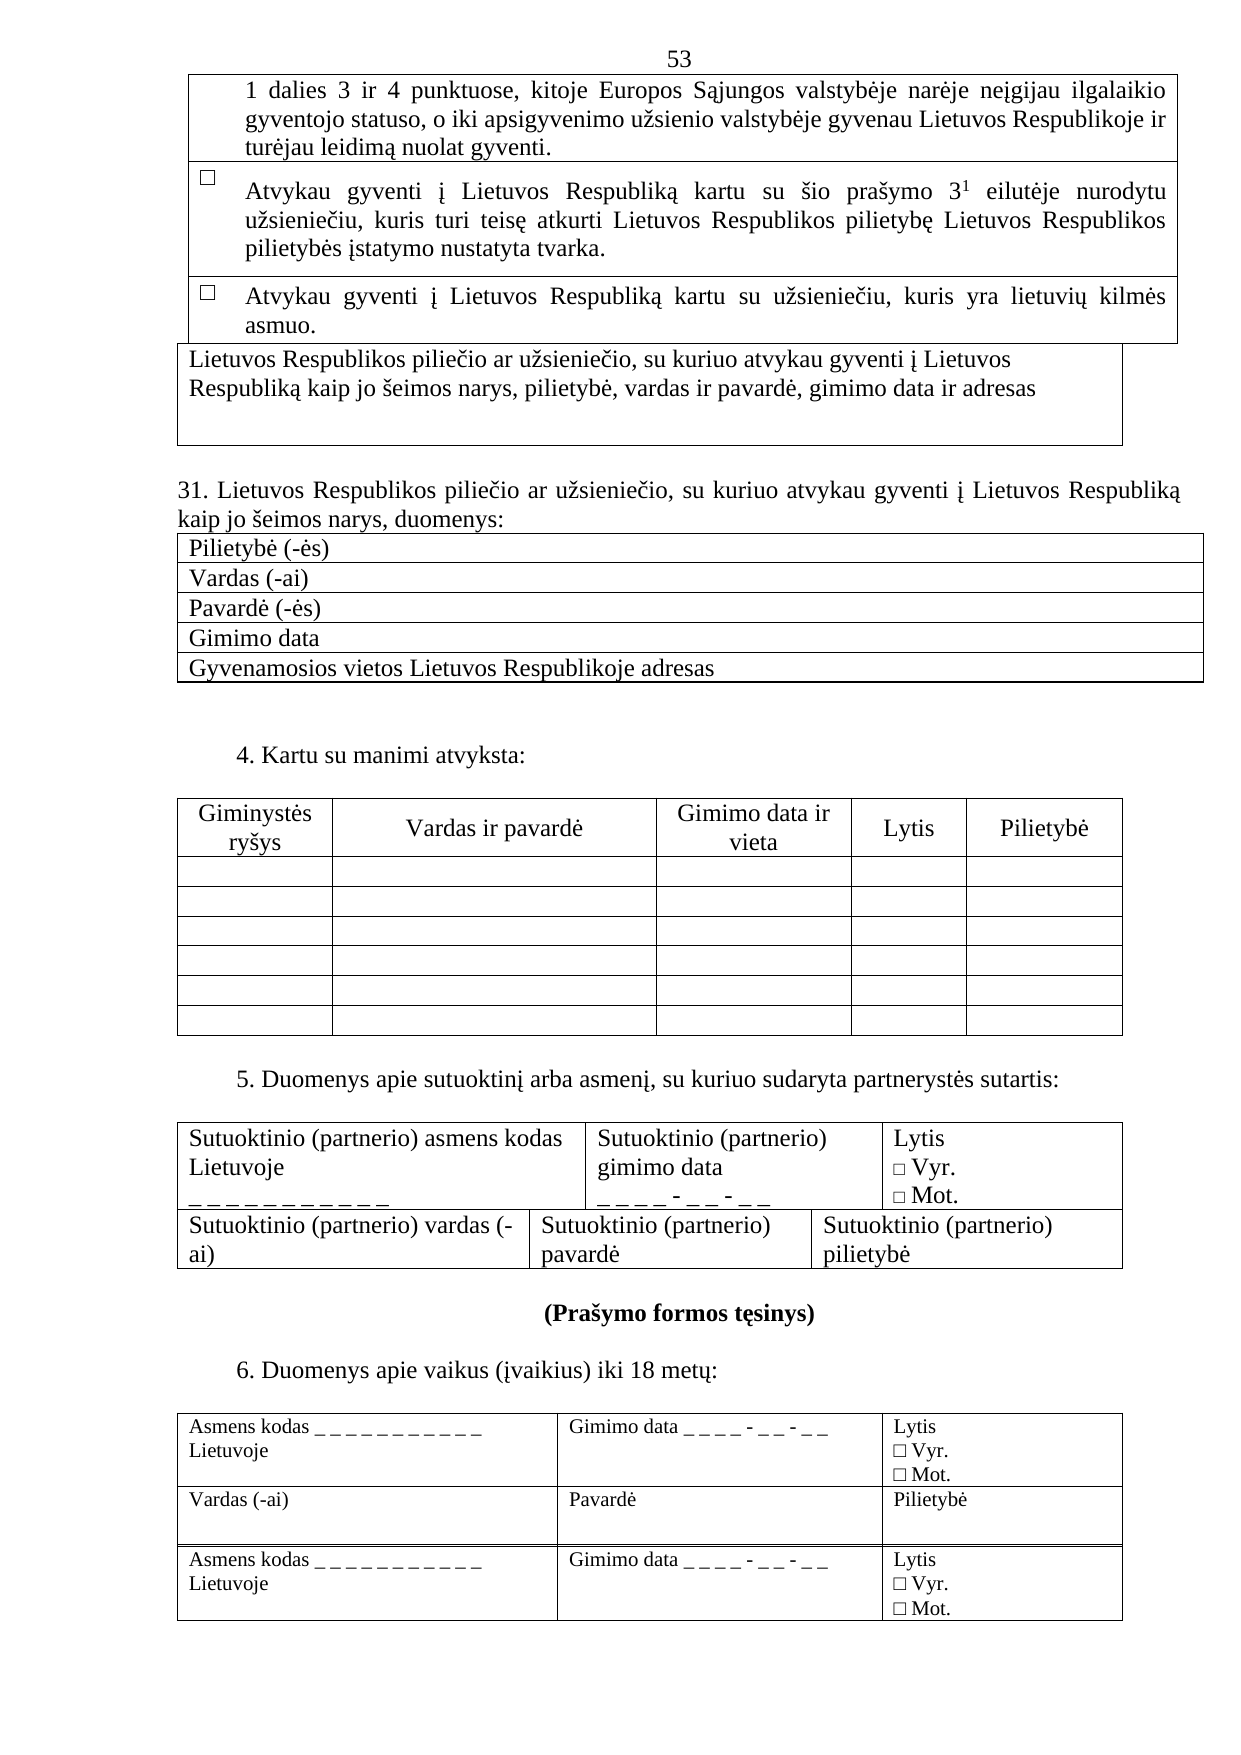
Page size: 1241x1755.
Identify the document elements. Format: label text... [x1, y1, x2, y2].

table_header Lytis □[] Vyr. □[] Mot. [883, 1414, 1122, 1486]
table_cell [178, 857, 332, 886]
text 4. Kartu su manimi atvyksta: [177, 740, 1181, 769]
table_cell Atvykau gyventi į Lietuvos Respubliką kartu su užsieniečiu, kuris yra lietuvių kilmės asmuo. [234, 277, 1177, 343]
table_cell Pilietybė [883, 1487, 1122, 1544]
table_cell [657, 946, 851, 975]
table_cell Sutuoktinio (partnerio) pilietybė [812, 1210, 1122, 1268]
table_header Gimimo data ir vieta [657, 799, 851, 856]
table_cell Lytis □[] Vyr. □[] Mot. [883, 1547, 1122, 1619]
table_cell [177, 74, 188, 161]
table_cell [333, 946, 656, 975]
table_header Sutuoktinio (partnerio) asmens kodas Lietuvoje _ _ _ _ _ _ _ _ _ _ _ [178, 1123, 585, 1209]
text (Prašymo formos tęsinys) [177, 1298, 1181, 1326]
table_header Pilietybė (-ės) [178, 534, 1203, 562]
table_cell Gimimo data [178, 623, 1203, 652]
table_cell [178, 946, 332, 975]
table_header Lytis [852, 799, 966, 856]
table_cell [178, 976, 332, 1005]
table_cell [967, 946, 1122, 975]
text 5. Duomenys apie sutuoktinį arba asmenį, su kuriuo sudaryta partnerystės sutartis: [177, 1064, 1181, 1093]
table_cell [333, 976, 656, 1005]
text 6. Duomenys apie vaikus (įvaikius) iki 18 metų: [177, 1355, 1181, 1384]
table_cell Pavardė (-ės) [178, 593, 1203, 622]
table_cell [178, 1006, 332, 1035]
table_header Lytis □[] Vyr. □[] Mot. [883, 1123, 1122, 1209]
table_cell [177, 276, 188, 343]
table_cell [967, 917, 1122, 945]
table_cell [967, 857, 1122, 886]
table_cell Vardas (-ai) [178, 1487, 557, 1544]
table_cell [852, 946, 966, 975]
table_cell Atvykau gyventi į Lietuvos Respubliką kartu su šio prašymo 31 eilutėje nurodytu užsieniečiu, kuris turi teisę atkurti Lietuvos Respublikos pilietybę Lietuvos Respublikos pilietybės įstatymo nustatyta tvarka. [234, 162, 1177, 276]
table_cell Lietuvos Respublikos piliečio ar užsieniečio, su kuriuo atvykau gyventi į Lietuvos Respubliką kaip jo šeimos narys, pilietybė, vardas ir pavardė, gimimo data ir adresas [178, 344, 1122, 445]
table_cell [657, 917, 851, 945]
table_cell 1 dalies 3 ir 4 punktuose, kitoje Europos Sąjungos valstybėje narėje neįgijau ilgalaikio gyventojo statuso, o iki apsigyvenimo užsienio valstybėje gyvenau Lietuvos Respublikoje ir turėjau leidimą nuolat gyventi. [234, 75, 1177, 161]
table_cell [189, 75, 233, 161]
table_cell [178, 917, 332, 945]
table_header Giminystės ryšys [178, 799, 332, 856]
table_cell Asmens kodas _ _ _ _ _ _ _ _ _ _ _ Lietuvoje [178, 1547, 557, 1619]
table_cell □ [189, 277, 233, 343]
table_cell Pavardė [558, 1487, 882, 1544]
table_cell [178, 887, 332, 916]
table_cell [1123, 344, 1178, 445]
table_header Vardas ir pavardė [333, 799, 656, 856]
text 31. Lietuvos Respublikos piliečio ar užsieniečio, su kuriuo atvykau gyventi į Lietuvos Respubliką kaip jo šeimos narys, duomenys: [177, 475, 1181, 532]
table_cell [657, 857, 851, 886]
table_cell [967, 976, 1122, 1005]
table_cell [657, 887, 851, 916]
table_cell [967, 1006, 1122, 1035]
table_header Asmens kodas _ _ _ _ _ _ _ _ _ _ _ Lietuvoje [178, 1414, 557, 1486]
table_cell [333, 917, 656, 945]
table_header Gimimo data _ _ _ _ - _ _ - _ _ [558, 1414, 882, 1486]
table_header Pilietybė [967, 799, 1122, 856]
table_cell [657, 976, 851, 1005]
table_cell [852, 857, 966, 886]
table_cell [657, 1006, 851, 1035]
table_cell [177, 161, 188, 276]
table_cell Sutuoktinio (partnerio) vardas (-ai) [178, 1210, 529, 1268]
table_cell [852, 917, 966, 945]
table_cell [852, 887, 966, 916]
table_cell [333, 857, 656, 886]
table_header Sutuoktinio (partnerio) gimimo data _ _ _ _ - _ _ - _ _ [586, 1123, 882, 1209]
table_cell Gimimo data _ _ _ _ - _ _ - _ _ [558, 1547, 882, 1619]
table_cell Gyvenamosios vietos Lietuvos Respublikoje adresas [178, 653, 1203, 681]
table_cell [333, 887, 656, 916]
table_cell □ [189, 162, 233, 276]
table_cell Vardas (-ai) [178, 563, 1203, 592]
table_cell [852, 976, 966, 1005]
table_cell [967, 887, 1122, 916]
table_cell Sutuoktinio (partnerio) pavardė [530, 1210, 811, 1268]
table_cell [852, 1006, 966, 1035]
table_cell [333, 1006, 656, 1035]
